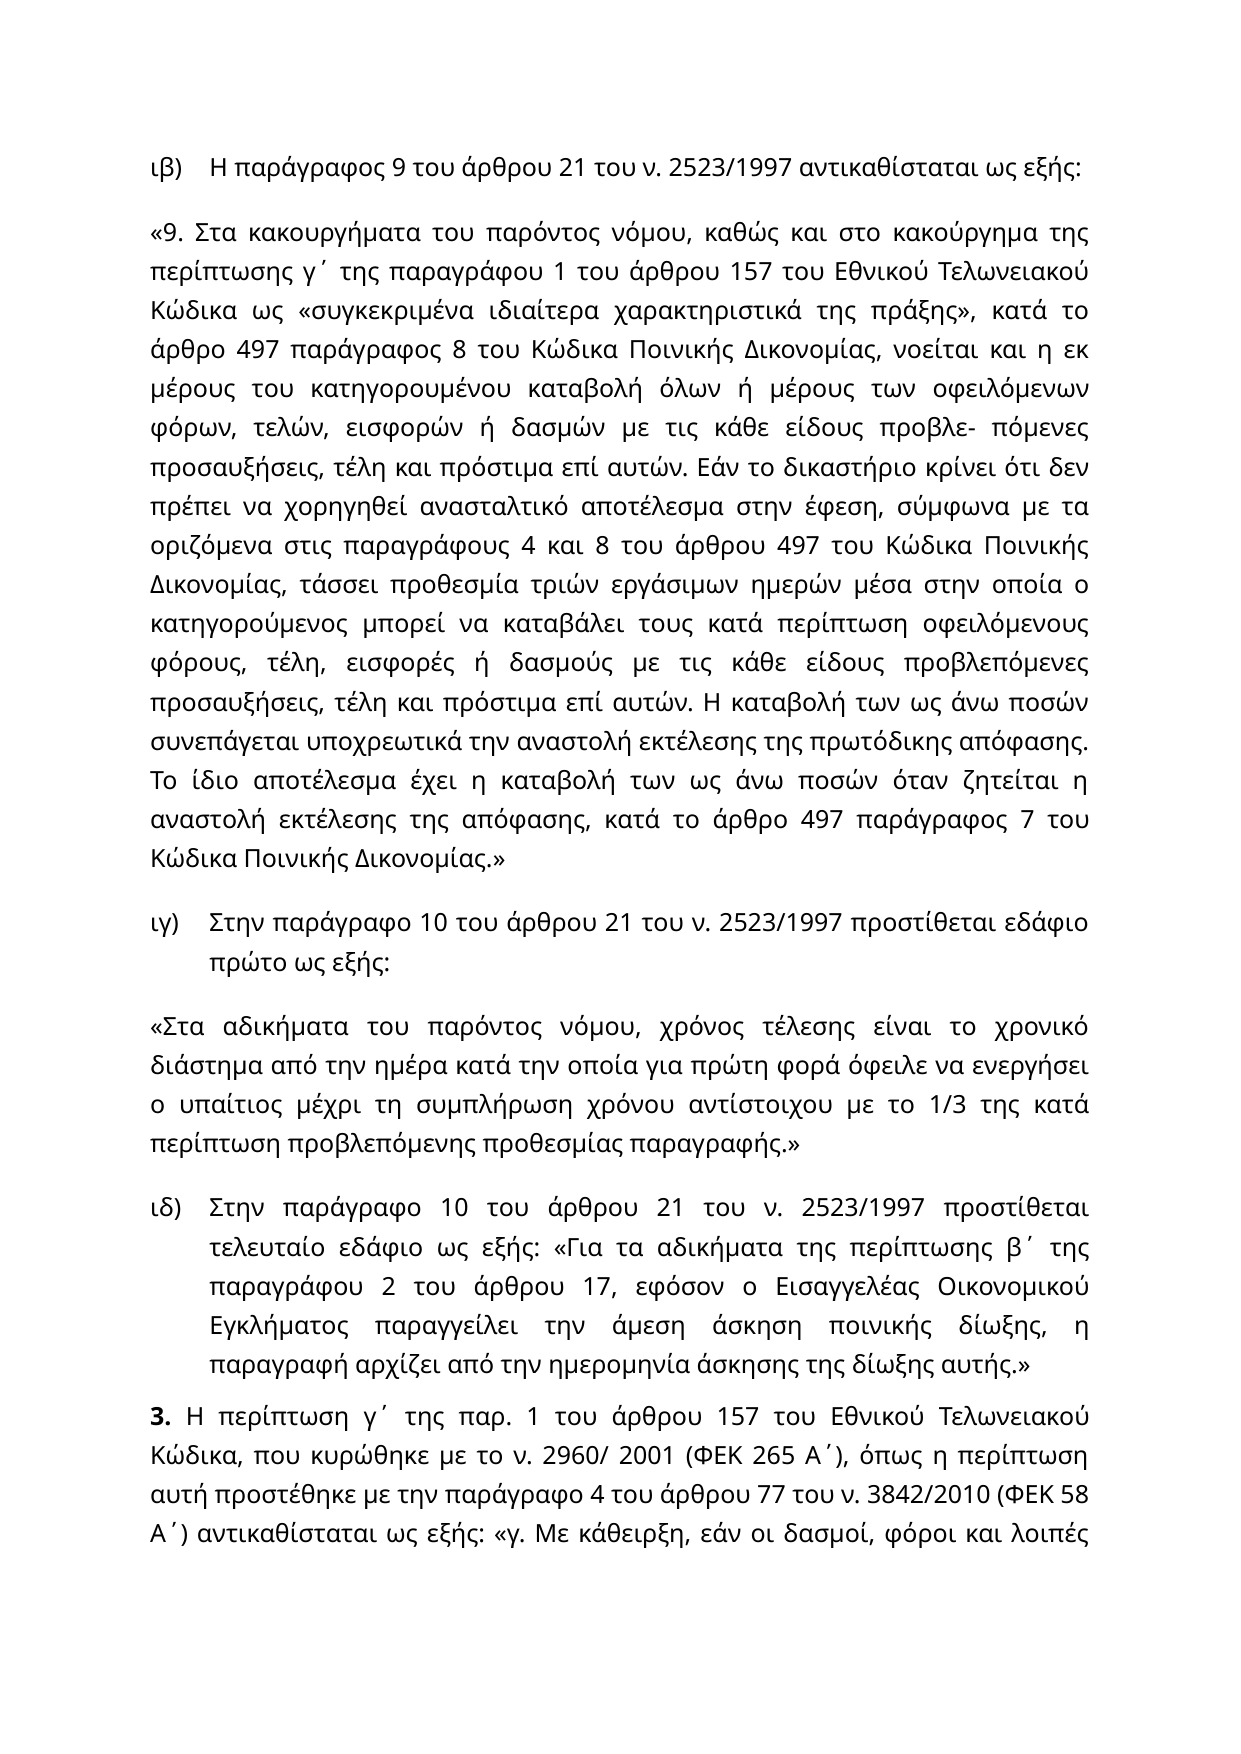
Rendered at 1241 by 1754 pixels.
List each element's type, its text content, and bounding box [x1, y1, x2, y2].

text «Στα αδικήματα του παρόντος νόμου, χρόνος τέλεσης είναι το χρονικό διάστημα από την ημέρα κατά την οποία για πρώτη φορά όφειλε να ενεργήσει ο υπαίτιος μέχρι τη συμπλήρωση χρόνου αντίστοιχου με το 1/3 της κατά περίπτωση προβλεπόμενης προθεσμίας παραγραφής.» [150, 1008, 1090, 1160]
text 3. Η περίπτωση γ΄ της παρ. 1 του άρθρου 157 του Εθνικού Τελωνειακού Κώδικα, που κυρώθηκε με το ν. 2960/ 2001 (ΦΕΚ 265 Α΄), όπως η περίπτωση αυτή προστέθηκε με την παράγραφο 4 του άρθρου 77 του ν. 3842/2010 (ΦΕΚ 58 Α΄) αντικαθίσταται ως εξής: «γ. Με κάθειρξη, εάν οι δασμοί, φόροι και λοιπές [150, 1398, 1090, 1550]
list ιβ) Η παράγραφος 9 του άρθρου 21 του ν. 2523/1997 αντικαθίσταται ως εξής: [150, 150, 1090, 184]
list ιγ) Στην παράγραφο 10 του άρθρου 21 του ν. 2523/1997 προστίθεται εδάφιο πρώτο ως εξής: [150, 905, 1090, 978]
text «9. Στα κακουργήματα του παρόντος νόμου, καθώς και στο κακούργημα της περίπτωσης γ΄ της παραγράφου 1 του άρθρου 157 του Εθνικού Τελωνειακού Κώδικα ως «συγκεκριμένα ιδιαίτερα χαρακτηριστικά της πράξης», κατά το άρθρο 497 παράγραφος 8 του Κώδικα Ποινικής Δικονομίας, νοείται και η εκ μέρους του κατηγορουμένου καταβολή όλων ή μέρους των οφειλόμενων φόρων, τελών, εισφορών ή δασμών με τις κάθε είδους προβλε- πόμενες προσαυξήσεις, τέλη και πρόστιμα επί αυτών. Εάν το δικαστήριο κρίνει ότι δεν πρέπει να χορηγηθεί ανασταλτικό αποτέλεσμα στην έφεση, σύμφωνα με τα οριζόμενα στις παραγράφους 4 και 8 του άρθρου 497 του Κώδικα Ποινικής Δικονομίας, τάσσει προθεσμία τριών εργάσιμων ημερών μέσα στην οποία ο κατηγορούμενος μπορεί να καταβάλει τους κατά περίπτωση οφειλόμενους φόρους, τέλη, εισφορές ή δασμούς με τις κάθε είδους προβλεπόμενες προσαυξήσεις, τέλη και πρόστιμα επί αυτών. Η καταβολή των ως άνω ποσών συνεπάγεται υποχρεωτικά την αναστολή εκτέλεσης της πρωτόδικης απόφασης. Το ίδιο αποτέλεσμα έχει η καταβολή των ως άνω ποσών όταν ζητείται η αναστολή εκτέλεσης της απόφασης, κατά το άρθρο 497 παράγραφος 7 του Κώδικα Ποινικής Δικονομίας.» [150, 214, 1090, 875]
list ιδ) Στην παράγραφο 10 του άρθρου 21 του ν. 2523/1997 προστίθεται τελευταίο εδάφιο ως εξής: «Για τα αδικήματα της περίπτωσης β΄ της παραγράφου 2 του άρθρου 17, εφόσον ο Εισαγγελέας Οικονομικού Εγκλήματος παραγγείλει την άμεση άσκηση ποινικής δίωξης, η παραγραφή αρχίζει από την ημερομηνία άσκησης της δίωξης αυτής.» [150, 1190, 1090, 1381]
